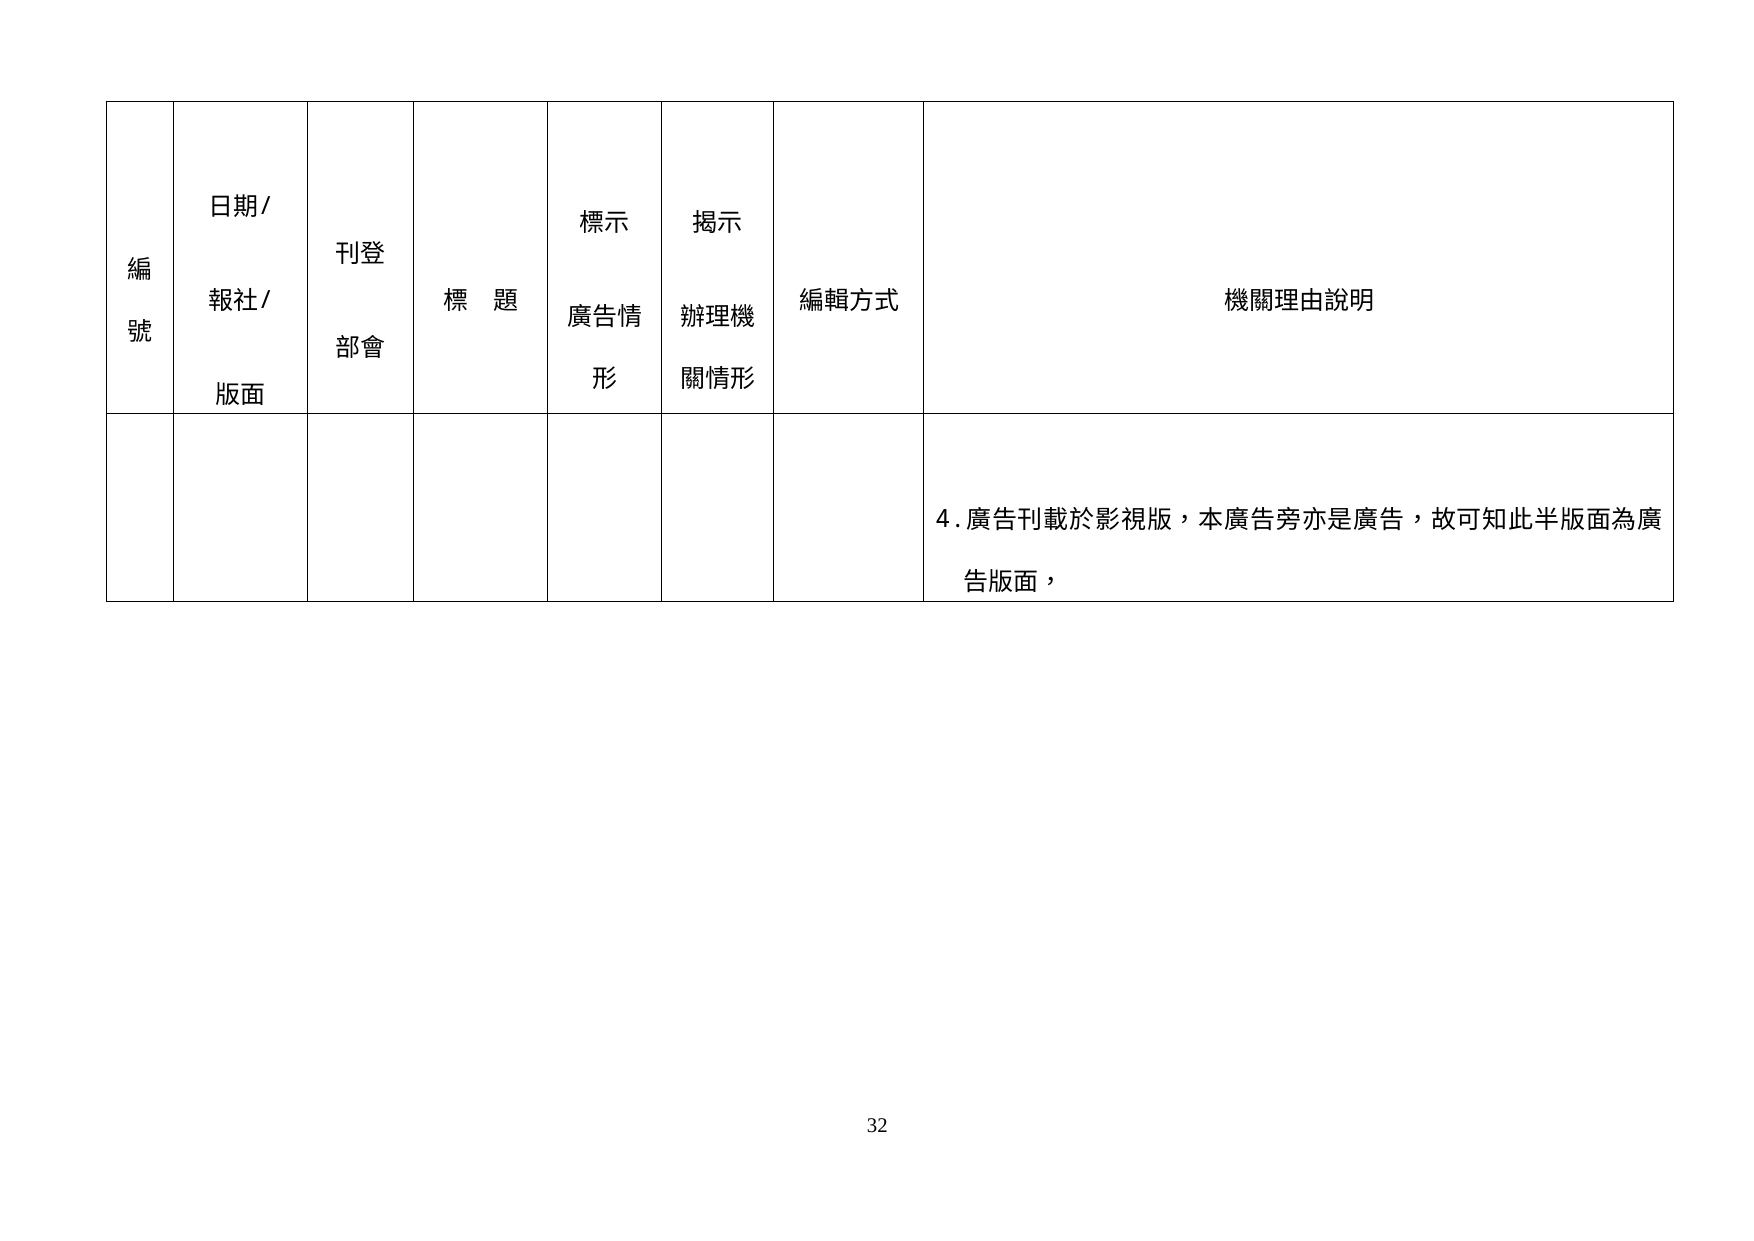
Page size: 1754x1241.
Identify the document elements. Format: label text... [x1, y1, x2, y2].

table_header 編號 [107, 102, 173, 413]
table_cell [774, 414, 923, 601]
table_header 機關理由說明 [924, 102, 1673, 413]
table_header 編輯方式 [774, 102, 923, 413]
table_cell 4.廣告刊載於影視版，本廣告旁亦是廣告，故可知此半版面為廣告版面， [924, 414, 1673, 601]
table_cell [548, 414, 661, 601]
table_header 刊登 部會 [308, 102, 413, 413]
table_cell [174, 414, 307, 601]
table_header 標 題 [414, 102, 547, 413]
table_header 標示 廣告情形 [548, 102, 661, 413]
table_cell [308, 414, 413, 601]
table_cell [662, 414, 773, 601]
table_header 揭示 辦理機關情形 [662, 102, 773, 413]
table_cell [107, 414, 173, 601]
table_header 日期/ 報社/ 版面 [174, 102, 307, 413]
table_cell [414, 414, 547, 601]
